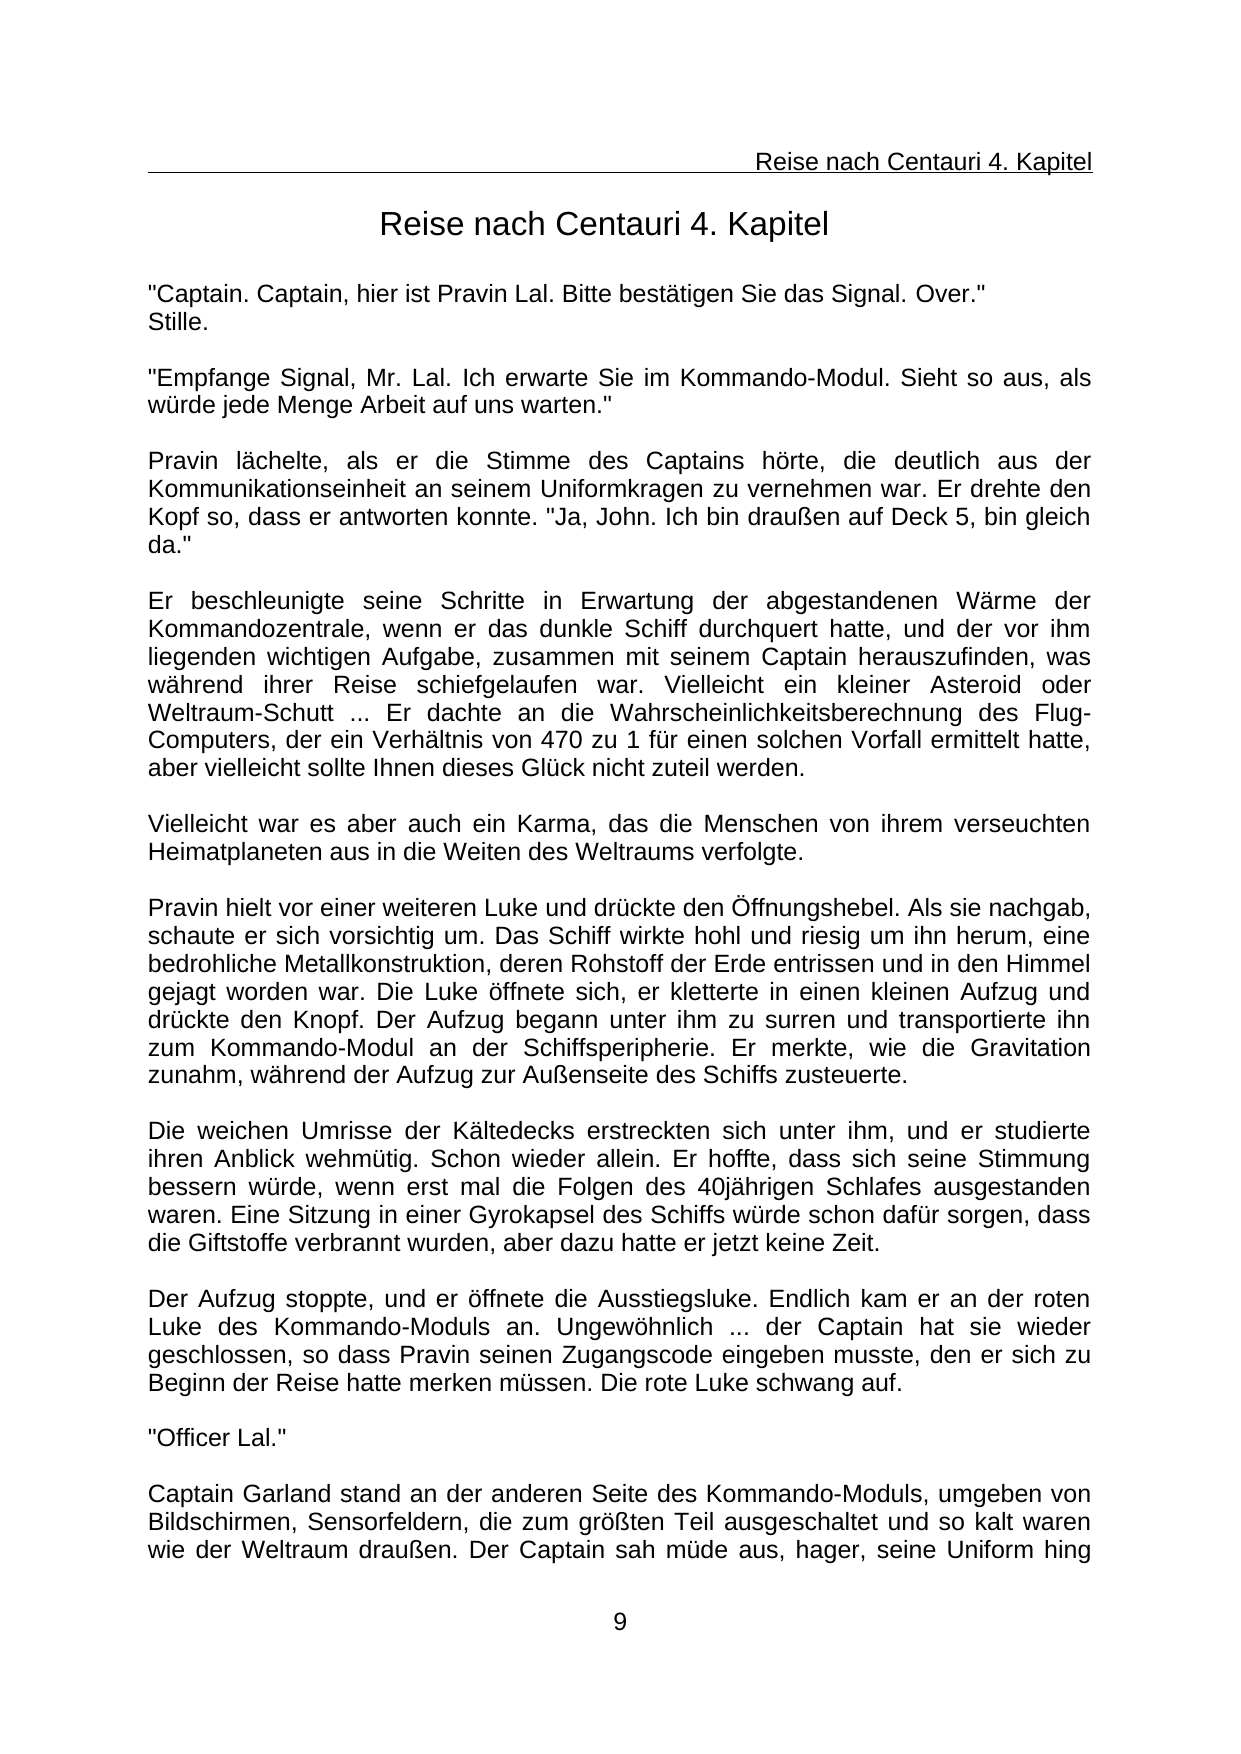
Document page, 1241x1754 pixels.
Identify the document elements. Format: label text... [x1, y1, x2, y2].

text Pravin lächelte, als er die Stimme des Captains hörte, die deutlich aus der Kommunikationseinheit an seinem Uniformkragen zu vernehmen war. Er drehte den Kopf so, dass er antworten konnte. "Ja, John. Ich bin draußen auf Deck 5, bin gleich da." [148, 447, 1092, 559]
text Vielleicht war es aber auch ein Karma, das die Menschen von ihrem verseuchten Heimatplaneten aus in die Weiten des Weltraums verfolgte. [148, 810, 1092, 866]
text "Empfange Signal, Mr. Lal. Ich erwarte Sie im Kommando-Modul. Sieht so aus, als würde jede Menge Arbeit auf uns warten." [148, 363, 1092, 419]
text Der Aufzug stoppte, und er öffnete die Ausstiegsluke. Endlich kam er an der roten Luke des Kommando-Moduls an. Ungewöhnlich ... der Captain hat sie wieder geschlossen, so dass Pravin seinen Zugangscode eingeben musste, den er sich zu Beginn der Reise hatte merken müssen. Die rote Luke schwang auf. [148, 1284, 1092, 1396]
text Die weichen Umrisse der Kältedecks erstreckten sich unter ihm, und er studierte ihren Anblick wehmütig. Schon wieder allein. Er hoffte, dass sich seine Stimmung bessern würde, wenn erst mal die Folgen des 40jährigen Schlafes ausgestanden waren. Eine Sitzung in einer Gyrokapsel des Schiffs würde schon dafür sorgen, dass die Giftstoffe verbrannt wurden, aber dazu hatte er jetzt keine Zeit. [148, 1117, 1092, 1257]
text Captain Garland stand an der anderen Seite des Kommando-Moduls, umgeben von Bildschirmen, Sensorfeldern, die zum größten Teil ausgeschaltet und so kalt waren wie der Weltraum draußen. Der Captain sah müde aus, hager, seine Uniform hing [148, 1480, 1092, 1564]
text Er beschleunigte seine Schritte in Erwartung der abgestandenen Wärme der Kommandozentrale, wenn er das dunkle Schiff durchquert hatte, und der vor ihm liegenden wichtigen Aufgabe, zusammen mit seinem Captain herauszufinden, was während ihrer Reise schiefgelaufen war. Vielleicht ein kleiner Asteroid oder Weltraum-Schutt ... Er dachte an die Wahrscheinlichkeitsberechnung des Flug-Computers, der ein Verhältnis von 470 zu 1 für einen solchen Vorfall ermittelt hatte, aber vielleicht sollte Ihnen dieses Glück nicht zuteil werden. [148, 587, 1092, 782]
text Stille. [148, 307, 1092, 335]
text "Captain. Captain, hier ist Pravin Lal. Bitte bestätigen Sie das Signal. Over." [148, 279, 1092, 307]
text "Officer Lal." [148, 1424, 1092, 1452]
text Pravin hielt vor einer weiteren Luke und drückte den Öffnungshebel. Als sie nachgab, schaute er sich vorsichtig um. Das Schiff wirkte hohl und riesig um ihn herum, eine bedrohliche Metallkonstruktion, deren Rohstoff der Erde entrissen und in den Himmel gejagt worden war. Die Luke öffnete sich, er kletterte in einen kleinen Aufzug und drückte den Knopf. Der Aufzug begann unter ihm zu surren und transportierte ihn zum Kommando-Modul an der Schiffsperipherie. Er merkte, wie die Gravitation zunahm, während der Aufzug zur Außenseite des Schiffs zusteuerte. [148, 894, 1092, 1089]
